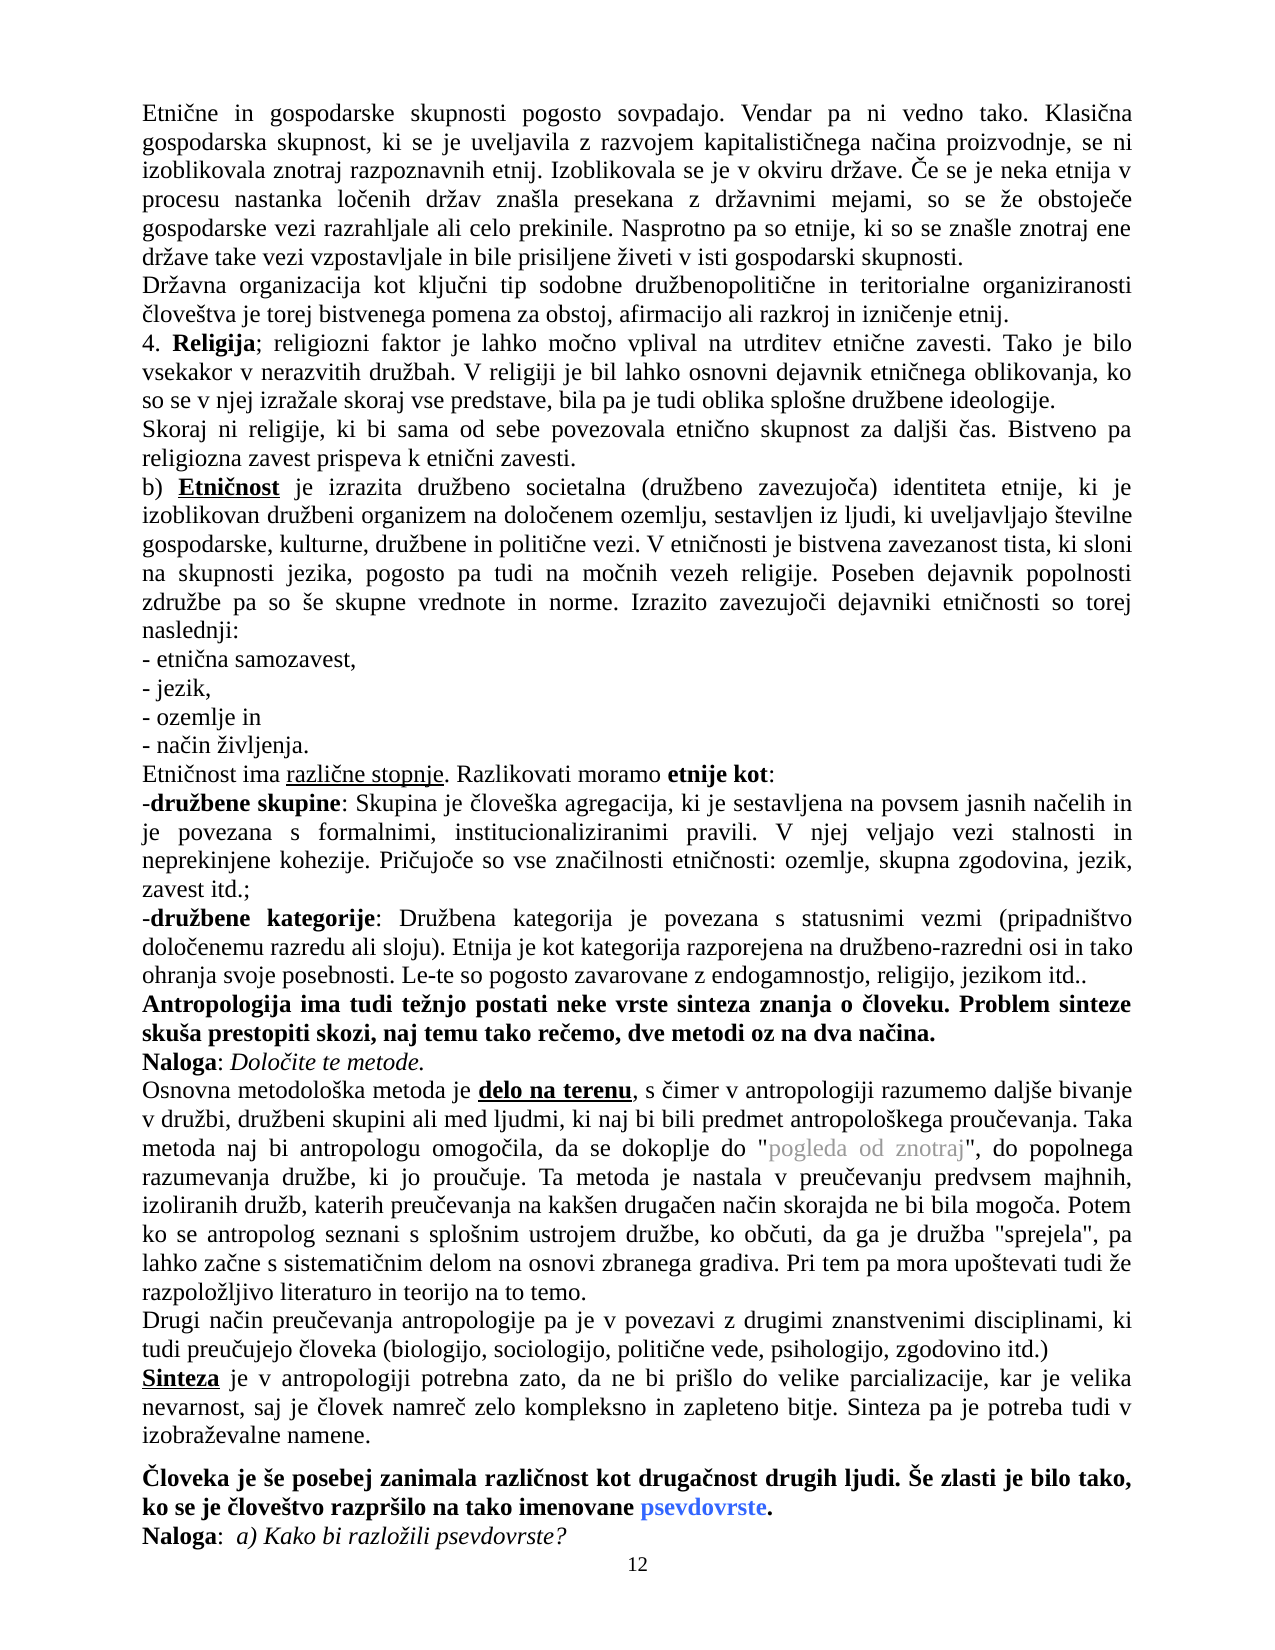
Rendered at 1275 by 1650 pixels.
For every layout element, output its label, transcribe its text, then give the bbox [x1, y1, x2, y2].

text - jezik, [142, 673, 1133, 702]
text Skoraj ni religije, ki bi sama od sebe povezovala etnično skupnost za daljši čas. Bistveno pa religiozna zavest prispeva k etnični zavesti. [142, 414, 1133, 472]
text -družbene kategorije: Družbena kategorija je povezana s statusnimi vezmi (pripadništvo določenemu razredu ali sloju). Etnija je kot kategorija razporejena na družbeno-razredni osi in tako ohranja svoje posebnosti. Le-te so pogosto zavarovane z endogamnostjo, religijo, jezikom itd.. [142, 903, 1133, 989]
text Antropologija ima tudi težnjo postati neke vrste sinteza znanja o človeku. Problem sinteze skuša prestopiti skozi, naj temu tako rečemo, dve metodi oz na dva načina. [142, 989, 1133, 1047]
text b) Etničnost je izrazita družbeno societalna (družbeno zavezujoča) identiteta etnije, ki je izoblikovan družbeni organizem na določenem ozemlju, sestavljen iz ljudi, ki uveljavljajo številne gospodarske, kulturne, družbene in politične vezi. V etničnosti je bistvena zavezanost tista, ki sloni na skupnosti jezika, pogosto pa tudi na močnih vezeh religije. Poseben dejavnik popolnosti združbe pa so še skupne vrednote in norme. Izrazito zavezujoči dejavniki etničnosti so torej naslednji: [142, 472, 1133, 644]
text 4. Religija; religiozni faktor je lahko močno vplival na utrditev etnične zavesti. Tako je bilo vsekakor v nerazvitih družbah. V religiji je bil lahko osnovni dejavnik etničnega oblikovanja, ko so se v njej izražale skoraj vse predstave, bila pa je tudi oblika splošne družbene ideologije. [142, 328, 1133, 414]
text -družbene skupine: Skupina je človeška agregacija, ki je sestavljena na povsem jasnih načelih in je povezana s formalnimi, institucionaliziranimi pravili. V njej veljajo vezi stalnosti in neprekinjene kohezije. Pričujoče so vse značilnosti etničnosti: ozemlje, skupna zgodovina, jezik, zavest itd.; [142, 788, 1133, 903]
text Osnovna metodološka metoda je delo na terenu, s čimer v antropologiji razumemo daljše bivanje v družbi, družbeni skupini ali med ljudmi, ki naj bi bili predmet antropološkega proučevanja. Taka metoda naj bi antropologu omogočila, da se dokoplje do "pogleda od znotraj", do popolnega razumevanja družbe, ki jo proučuje. Ta metoda je nastala v preučevanju predvsem majhnih, izoliranih družb, katerih preučevanja na kakšen drugačen način skorajda ne bi bila mogoča. Potem ko se antropolog seznani s splošnim ustrojem družbe, ko občuti, da ga je družba "sprejela", pa lahko začne s sistematičnim delom na osnovi zbranega gradiva. Pri tem pa mora upoštevati tudi že razpoložljivo literaturo in teorijo na to temo. [142, 1075, 1133, 1305]
text Etnične in gospodarske skupnosti pogosto sovpadajo. Vendar pa ni vedno tako. Klasična gospodarska skupnost, ki se je uveljavila z razvojem kapitalističnega načina proizvodnje, se ni izoblikovala znotraj razpoznavnih etnij. Izoblikovala se je v okviru države. Če se je neka etnija v procesu nastanka ločenih držav znašla presekana z državnimi mejami, so se že obstoječe gospodarske vezi razrahljale ali celo prekinile. Nasprotno pa so etnije, ki so se znašle znotraj ene države take vezi vzpostavljale in bile prisiljene živeti v isti gospodarski skupnosti. [142, 98, 1133, 270]
text Človeka je še posebej zanimala različnost kot drugačnost drugih ljudi. Še zlasti je bilo tako, ko se je človeštvo razpršilo na tako imenovane psevdovrste. [142, 1463, 1133, 1521]
text - etnična samozavest, [142, 644, 1133, 673]
text - način življenja. [142, 730, 1133, 759]
text - ozemlje in [142, 702, 1133, 730]
text Etničnost ima različne stopnje. Razlikovati moramo etnije kot: [142, 759, 1133, 788]
text Državna organizacija kot ključni tip sodobne družbenopolitične in teritorialne organiziranosti človeštva je torej bistvenega pomena za obstoj, afirmacijo ali razkroj in izničenje etnij. [142, 270, 1133, 328]
text Sinteza je v antropologiji potrebna zato, da ne bi prišlo do velike parcializacije, kar je velika nevarnost, saj je človek namreč zelo kompleksno in zapleteno bitje. Sinteza pa je potreba tudi v izobraževalne namene. [142, 1363, 1133, 1449]
text Drugi način preučevanja antropologije pa je v povezavi z drugimi znanstvenimi disciplinami, ki tudi preučujejo človeka (biologijo, sociologijo, politične vede, psihologijo, zgodovino itd.) [142, 1305, 1133, 1363]
text Naloga: Določite te metode. [142, 1047, 1133, 1075]
text Naloga: a) Kako bi razložili psevdovrste? [142, 1521, 1133, 1550]
